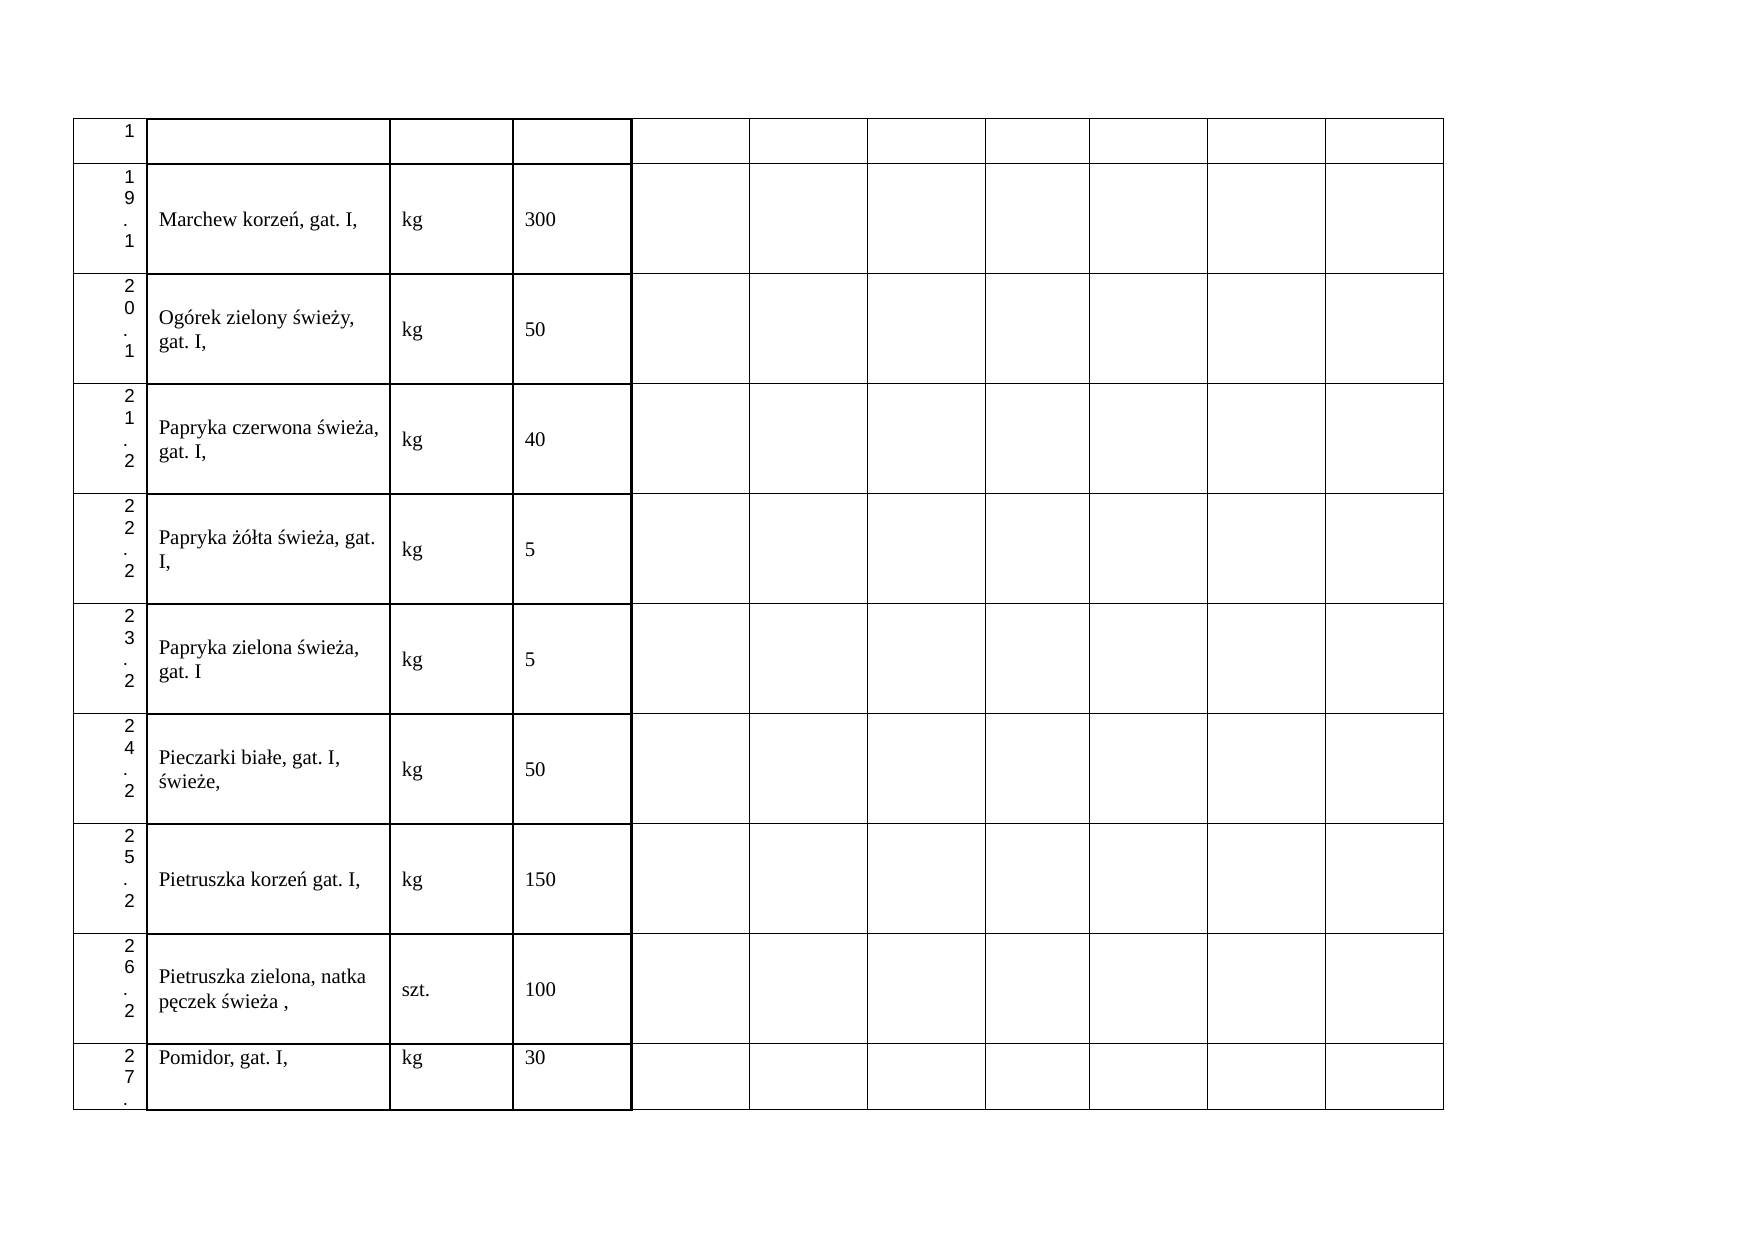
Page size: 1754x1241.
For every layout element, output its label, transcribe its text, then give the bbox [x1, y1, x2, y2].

table_cell [1090, 119, 1207, 163]
table_cell [750, 274, 867, 383]
table_cell [1326, 119, 1443, 163]
table_cell 50 [514, 715, 630, 823]
table_cell [868, 824, 985, 933]
table_cell [1326, 494, 1443, 603]
table_cell 50 [514, 275, 630, 383]
table_cell [1208, 119, 1325, 163]
table_cell kg [391, 275, 512, 383]
table_cell [986, 164, 1089, 273]
table_cell [868, 714, 985, 823]
table_cell 30 [514, 1045, 630, 1109]
table_cell Papryka zielona świeża, gat. I [148, 605, 389, 713]
table_cell [1208, 604, 1325, 713]
table_cell [633, 714, 749, 823]
table_cell kg [391, 1045, 512, 1109]
table_cell [1090, 274, 1207, 383]
table_cell [1208, 824, 1325, 933]
table_cell [633, 274, 749, 383]
table_cell [750, 494, 867, 603]
table_cell [986, 714, 1089, 823]
table_cell [1090, 934, 1207, 1042]
table_cell [1090, 824, 1207, 933]
table_cell 40 [514, 385, 630, 493]
table_cell 24. [74, 824, 146, 933]
table_cell Papryka żółta świeża, gat. I, [148, 495, 389, 603]
table_cell [1090, 384, 1207, 493]
table_cell 100 [514, 935, 630, 1042]
table_cell [1326, 274, 1443, 383]
table_cell 19. [74, 274, 146, 383]
table_cell 22. [74, 604, 146, 713]
table_cell [1090, 164, 1207, 273]
table_cell 26. [74, 1044, 146, 1109]
table_cell [1208, 1044, 1325, 1109]
table_cell szt. [391, 935, 512, 1042]
table_cell [391, 120, 512, 163]
table_cell 18. [74, 164, 146, 273]
table_cell [868, 604, 985, 713]
table_cell [750, 934, 867, 1042]
table_cell 5 [514, 495, 630, 603]
table_cell 5 [514, 605, 630, 713]
table_cell [986, 119, 1089, 163]
table_cell 20. [74, 384, 146, 493]
table_cell Papryka czerwona świeża, gat. I, [148, 385, 389, 493]
table_cell [633, 824, 749, 933]
table_cell [750, 384, 867, 493]
table_cell [868, 1044, 985, 1109]
table_cell Marchew korzeń, gat. I, [148, 165, 389, 273]
table_cell [750, 604, 867, 713]
table_cell [148, 120, 389, 163]
table_cell Pietruszka korzeń gat. I, [148, 825, 389, 933]
table_cell [868, 494, 985, 603]
table_cell [1208, 274, 1325, 383]
table_cell [986, 384, 1089, 493]
table_cell kg [391, 825, 512, 933]
table_cell [1326, 934, 1443, 1042]
table_cell kg [391, 385, 512, 493]
table_cell 23. [74, 714, 146, 823]
table_cell [868, 164, 985, 273]
table_cell [1326, 384, 1443, 493]
table_cell kg [391, 495, 512, 603]
table_cell [750, 824, 867, 933]
table_cell [633, 604, 749, 713]
table_cell [1208, 164, 1325, 273]
table_cell 150 [514, 825, 630, 933]
table_cell [1208, 934, 1325, 1042]
table_cell [986, 824, 1089, 933]
table_cell [868, 934, 985, 1042]
table_cell [1208, 714, 1325, 823]
table_cell [1326, 824, 1443, 933]
table_cell [868, 274, 985, 383]
table_cell 300 [514, 165, 630, 273]
table_cell [1090, 604, 1207, 713]
table_cell [1090, 714, 1207, 823]
table_cell kg [391, 605, 512, 713]
table_cell [1090, 494, 1207, 603]
table_cell [633, 494, 749, 603]
table_cell [1326, 714, 1443, 823]
table_cell [633, 1044, 749, 1109]
table_cell kg [391, 165, 512, 273]
table_cell [633, 164, 749, 273]
table_cell [1326, 1044, 1443, 1109]
table_cell kg [391, 715, 512, 823]
table_cell [986, 494, 1089, 603]
table_cell [1208, 494, 1325, 603]
table_cell [986, 934, 1089, 1042]
table_cell Ogórek zielony świeży, gat. I, [148, 275, 389, 383]
table_cell Pomidor, gat. I, [148, 1045, 389, 1109]
table_cell [1326, 604, 1443, 713]
table_cell [986, 604, 1089, 713]
table_cell [1090, 1044, 1207, 1109]
table_cell [750, 1044, 867, 1109]
table_cell 25. [74, 934, 146, 1042]
table_cell [986, 1044, 1089, 1109]
table_cell [868, 384, 985, 493]
table_cell [633, 384, 749, 493]
table_cell 21. [74, 494, 146, 603]
table_cell [868, 119, 985, 163]
table_cell [750, 714, 867, 823]
table_cell [750, 119, 867, 163]
table_cell [750, 164, 867, 273]
table_cell [1326, 164, 1443, 273]
table_cell [1208, 384, 1325, 493]
table_cell [514, 120, 630, 163]
table_cell [986, 274, 1089, 383]
table_cell Pieczarki białe, gat. I, świeże, [148, 715, 389, 823]
table_cell Pietruszka zielona, natka pęczek świeża , [148, 935, 389, 1042]
table_cell 17. [74, 119, 146, 163]
table_cell [633, 934, 749, 1042]
table_cell [633, 119, 749, 163]
